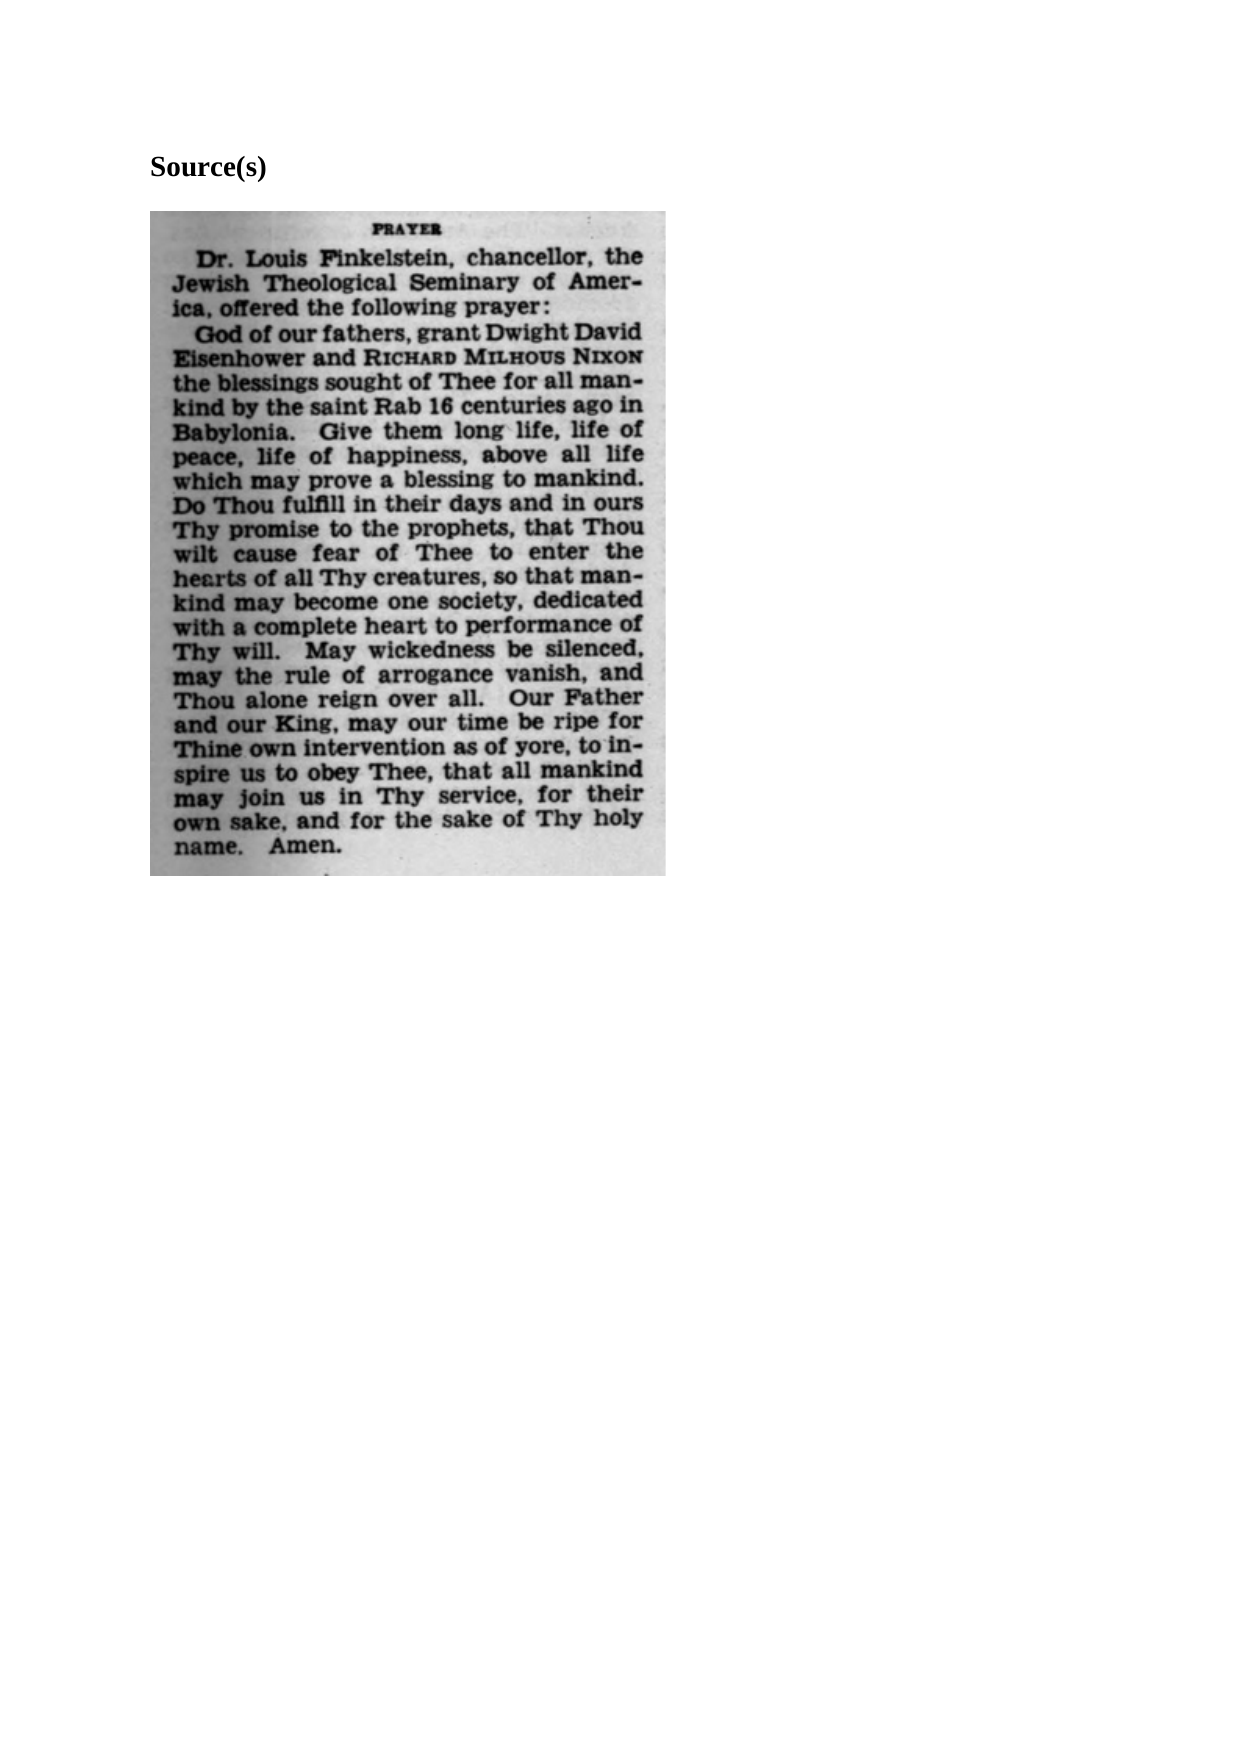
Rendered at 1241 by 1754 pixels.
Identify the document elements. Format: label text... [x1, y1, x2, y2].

subtitle Source(s) [150, 150, 1090, 182]
picture [150, 211, 666, 876]
